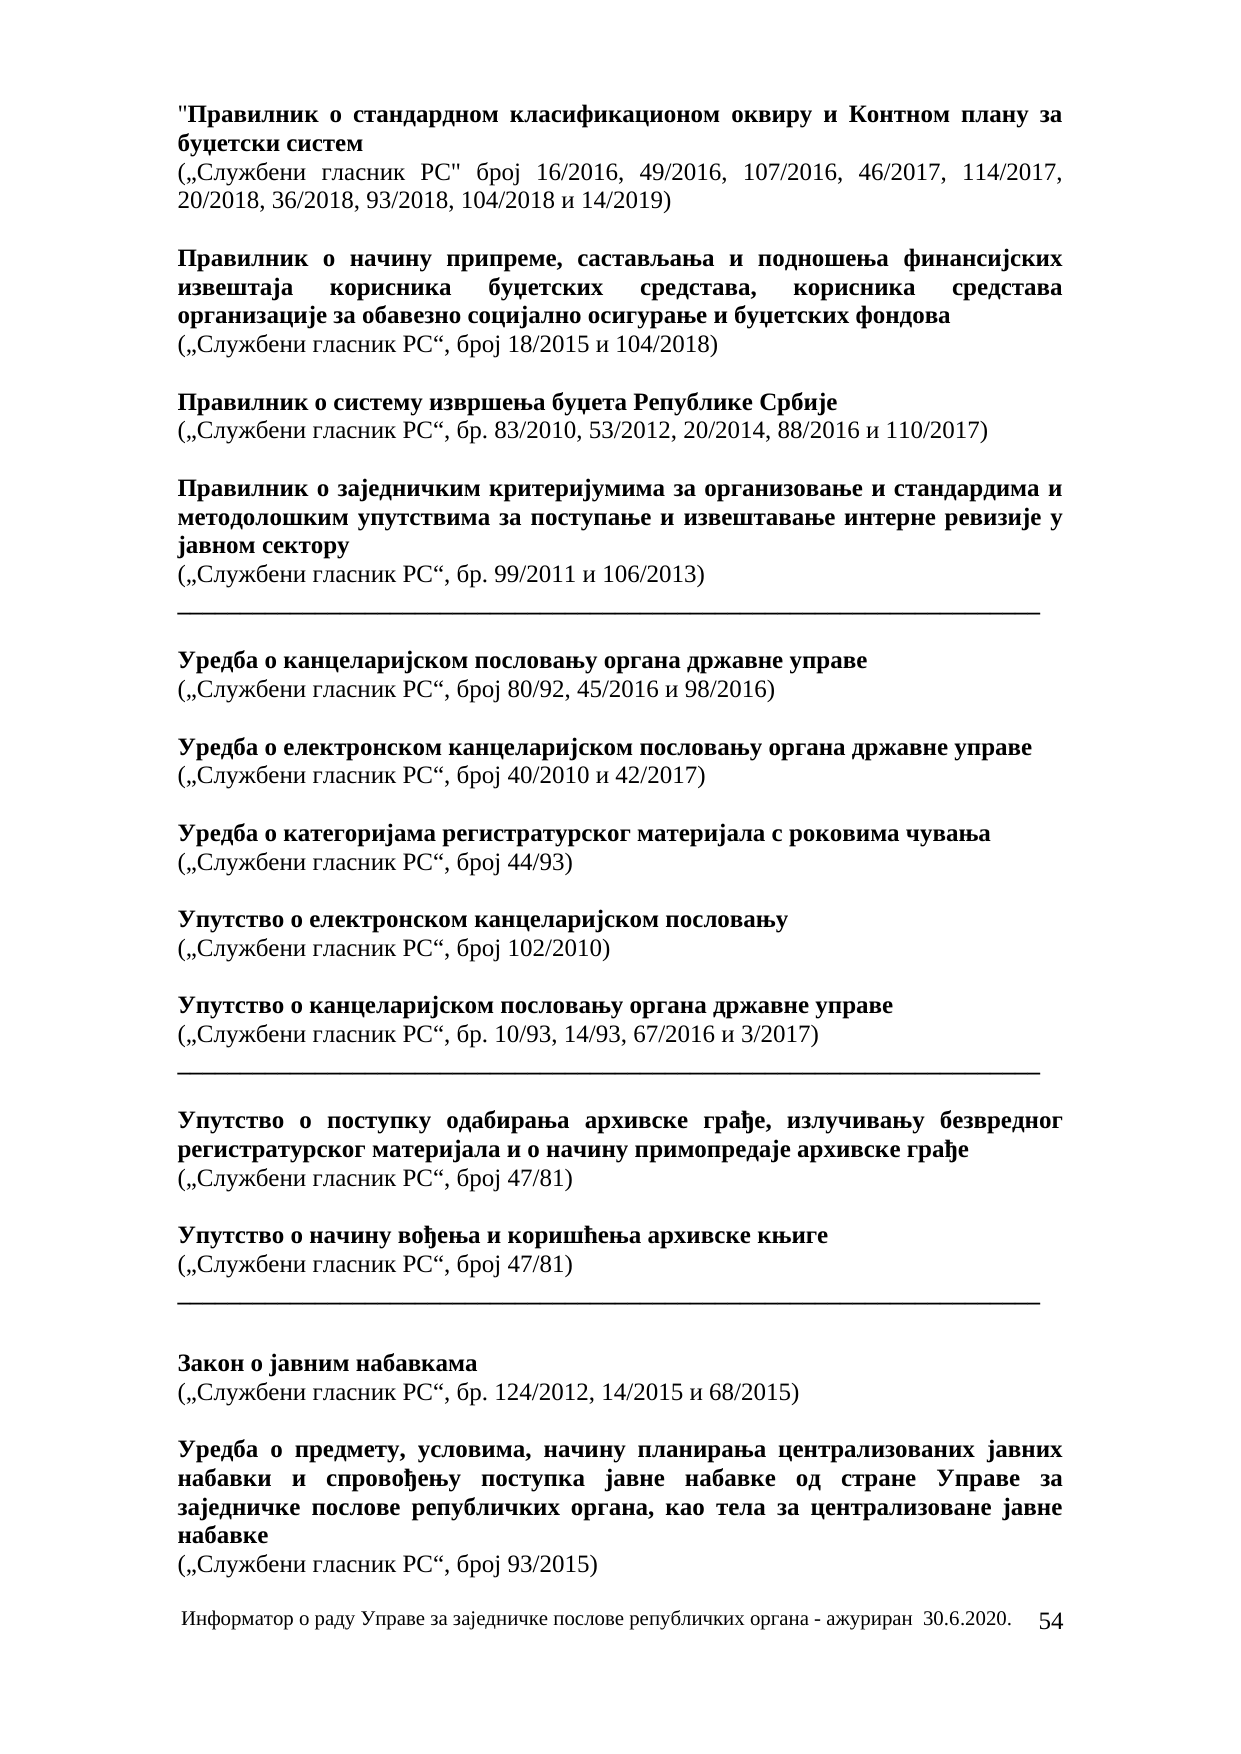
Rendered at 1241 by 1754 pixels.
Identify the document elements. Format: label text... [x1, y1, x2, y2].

text _____________________________________________________________________ [177, 1048, 1063, 1077]
text Закон о јавним набавкама [177, 1348, 1063, 1377]
text Правилник о заједничким критеријумима за организовање и стандардима и методолошким упутствима за поступање и извештавање интерне ревизије у јавном сектору [177, 473, 1063, 559]
text („Службени гласник РС“, број 80/92, 45/2016 и 98/2016) [177, 674, 1063, 703]
text („Службени гласник РС“, број 93/2015) [177, 1549, 1063, 1578]
text Правилник о начину припреме, састављања и подношења финансијских извештаја корисника буџетских средстава, корисника средстава организације за обавезно социјално осигурање и буџетских фондова [177, 243, 1063, 329]
text Упутство о поступку одабирања архивске грађе, излучивању безвредног регистратурског материјала и о начину примопредаје архивске грађе [177, 1105, 1063, 1163]
text („Службени гласник РС“, број 40/2010 и 42/2017) [177, 760, 1063, 789]
text („Службени гласник РС“, бр. 10/93, 14/93, 67/2016 и 3/2017) [177, 1019, 1063, 1048]
text Уредба о категоријама регистратурског материјала с роковима чувања [177, 818, 1063, 847]
text („Службени гласник РС“, бр. 99/2011 и 106/2013) [177, 559, 1063, 588]
text („Службени гласник РС“, бр. 124/2012, 14/2015 и 68/2015) [177, 1377, 1063, 1405]
text Упутство о канцеларијском пословању органа државне управе [177, 990, 1063, 1019]
text („Службени гласник РС" број 16/2016, 49/2016, 107/2016, 46/2017, 114/2017, 20/2018, 36/2018, 93/2018, 104/2018 и 14/2019) [177, 157, 1063, 214]
text Уредба о електронском канцеларијском пословању органа државне управе [177, 732, 1063, 760]
text („Службени гласник РС“, број 47/81) [177, 1163, 1063, 1192]
text („Службени гласник РС“, бр. 83/2010, 53/2012, 20/2014, 88/2016 и 110/2017) [177, 415, 1063, 444]
text Уредба о канцеларијском пословању органа државне управе [177, 645, 1063, 674]
text Упутство о начину вођења и коришћења архивске књиге [177, 1220, 1063, 1249]
text Упутство о електронском канцеларијском пословању [177, 904, 1063, 933]
text _____________________________________________________________________ [177, 1278, 1063, 1307]
text („Службени гласник РС“, број 102/2010) [177, 933, 1063, 962]
text Уредба о предмету, условима, начину планирања централизованих јавних набавки и спровођењу поступка јавне набавке од стране Управе за заједничке послове републичких органа, као тела за централизоване јавне набавке [177, 1434, 1063, 1549]
text („Службени гласник РС“, број 44/93) [177, 847, 1063, 875]
text "Правилник о стандардном класификационом оквиру и Контном плану за буџетски систем [177, 99, 1063, 157]
text _____________________________________________________________________ [177, 588, 1063, 617]
text („Службени гласник РС“, број 18/2015 и 104/2018) [177, 329, 1063, 358]
text Правилник о систему извршења буџета Републике Србије [177, 387, 1063, 415]
text („Службени гласник РС“, број 47/81) [177, 1249, 1063, 1278]
